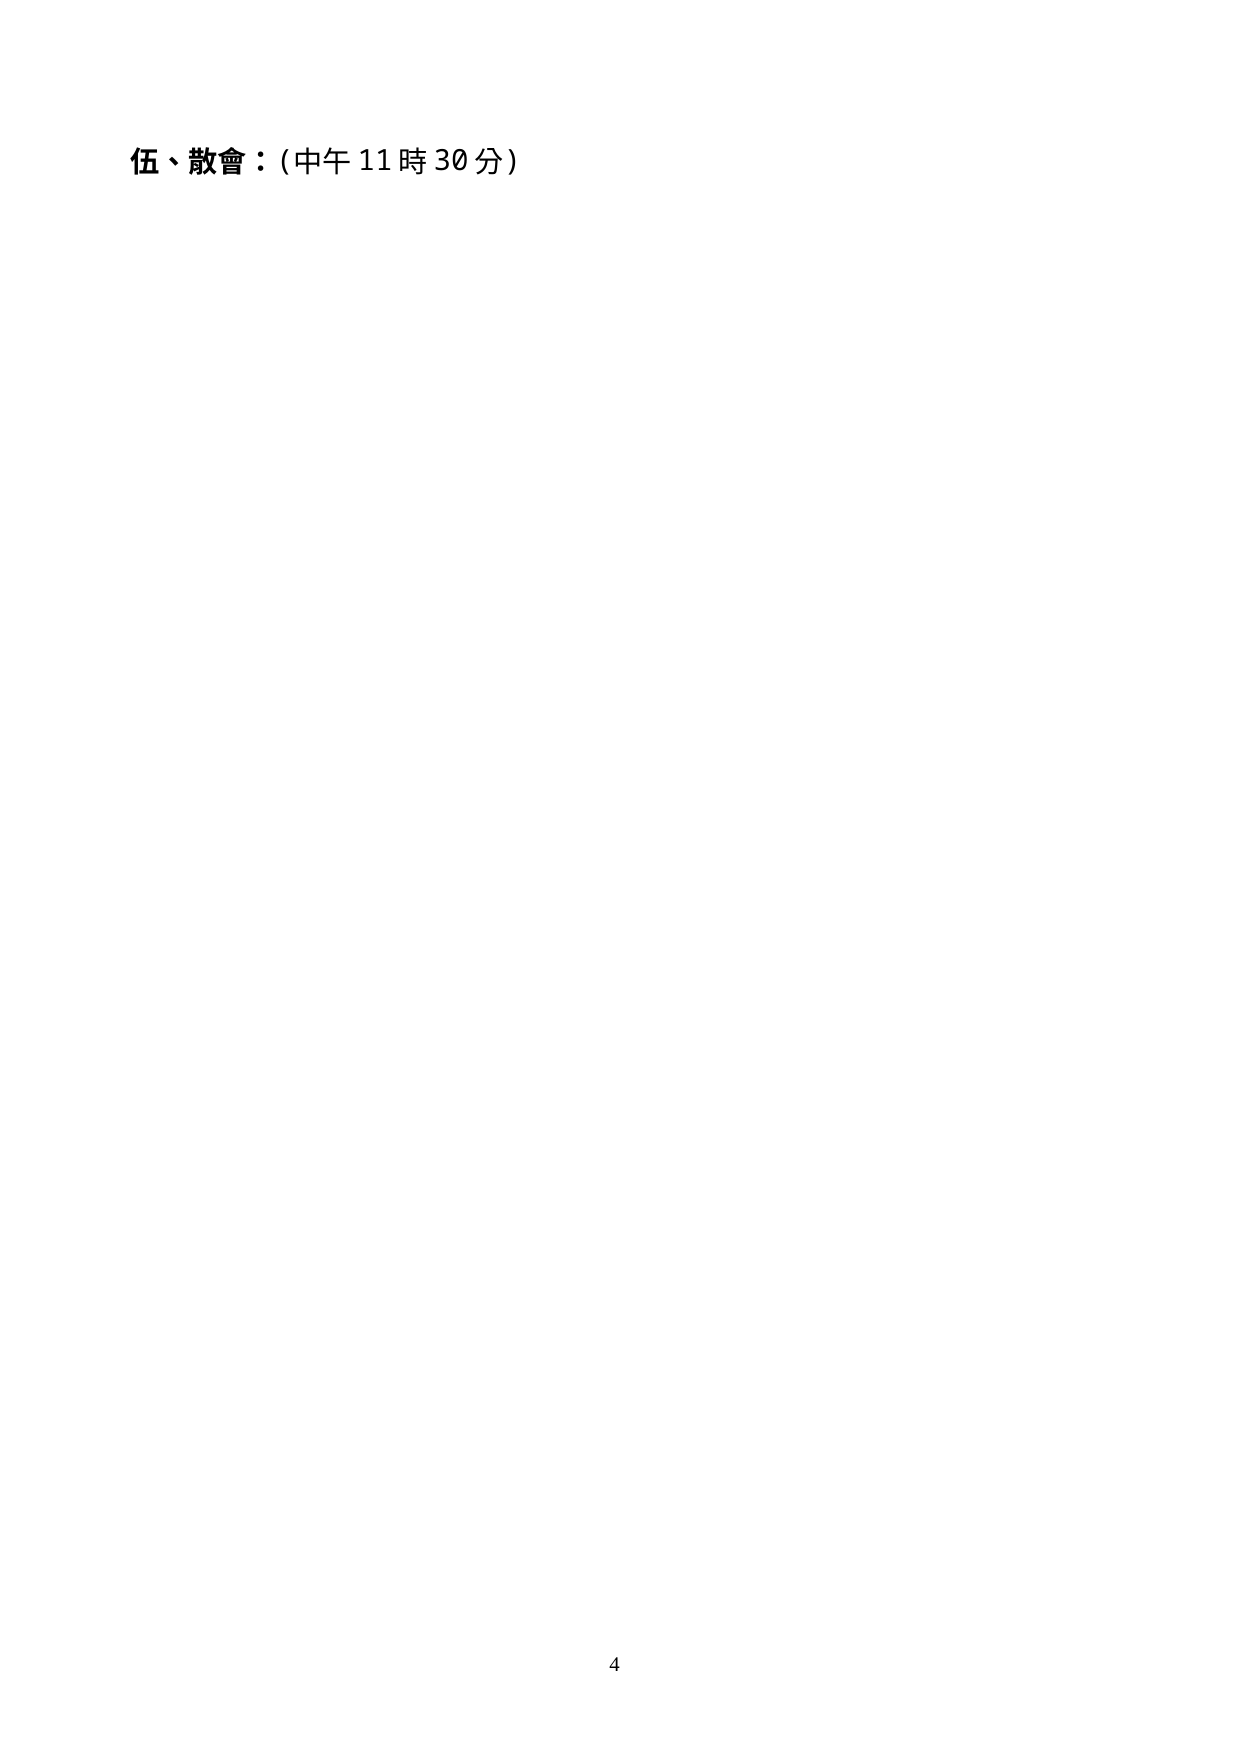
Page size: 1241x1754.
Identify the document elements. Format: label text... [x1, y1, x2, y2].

text 伍、散會：(中午11時30分) [130, 118, 1110, 180]
